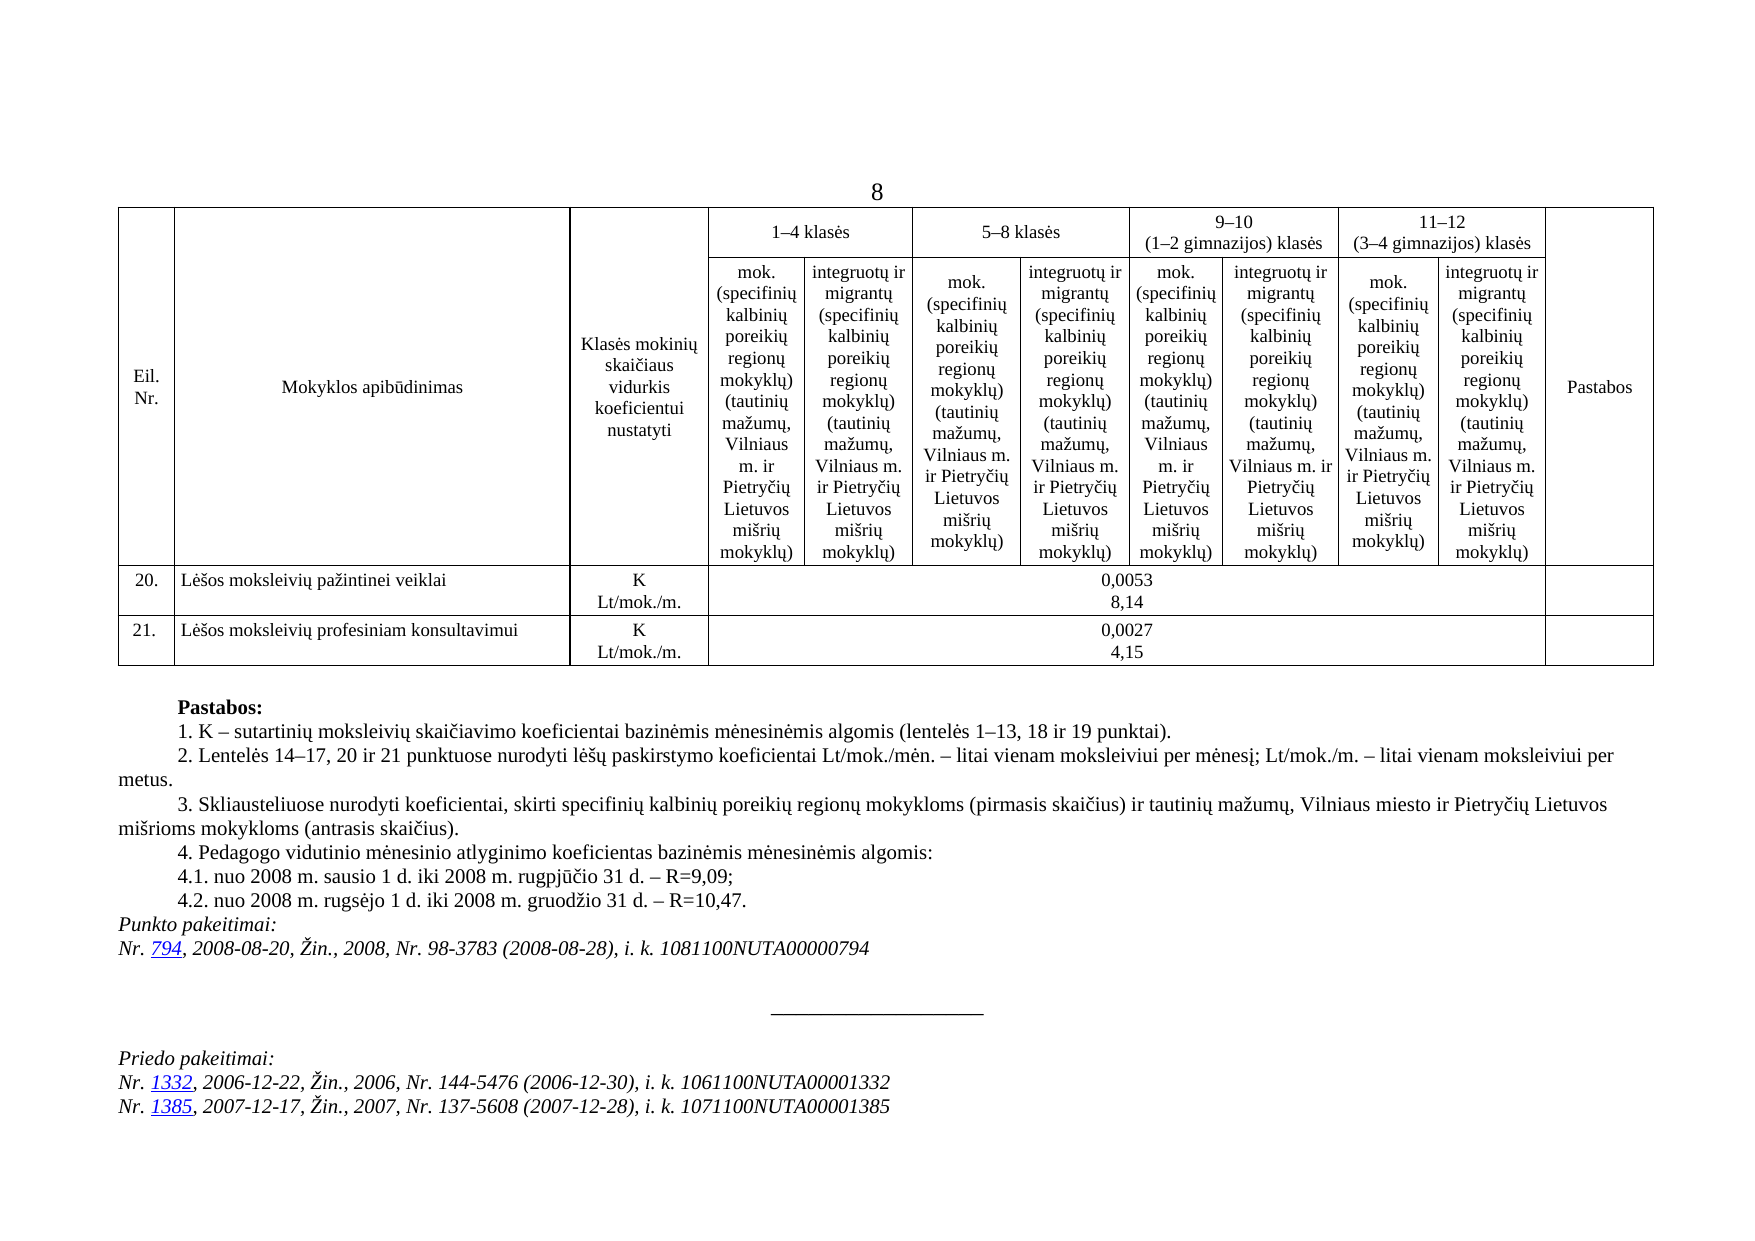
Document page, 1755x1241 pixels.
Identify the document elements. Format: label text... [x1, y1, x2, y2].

text 4. Pedagogo vidutinio mėnesinio atlyginimo koeficientas bazinėmis mėnesinėmis algomis: [118, 839, 1636, 864]
text Pastabos: [118, 695, 1636, 719]
text 2. Lentelės 14–17, 20 ir 21 punktuose nurodyti lėšų paskirstymo koeficientai Lt/mok./mėn. – litai vienam moksleiviui per mėnesį; Lt/mok./m. – litai vienam moksleiviui per metus. [118, 743, 1636, 791]
text Nr. 1332, 2006-12-22, Žin., 2006, Nr. 144-5476 (2006-12-30), i. k. 1061100NUTA00001332 [118, 1070, 1636, 1094]
table_header Mokyklos apibūdinimas [175, 208, 569, 565]
table_header Pastabos [1546, 208, 1653, 565]
table_header Klasės mokinių skaičiaus vidurkis koeficientui nustatyti [571, 208, 708, 565]
table_cell 20. [119, 566, 174, 615]
text Punkto pakeitimai: [118, 912, 1636, 936]
table_header Eil. Nr. [119, 208, 174, 565]
table_header 1–4 klasės [709, 208, 912, 257]
table_cell Lėšos moksleivių profesiniam konsultavimui [175, 616, 569, 665]
table_cell [1546, 566, 1653, 615]
table_cell [1546, 616, 1653, 665]
table_cell integruotų ir migrantų (specifinių kalbinių poreikių regionų mokyklų) (tautinių mažumų, Vilniaus m. ir Pietryčių Lietuvos mišrių mokyklų) [1223, 258, 1338, 565]
table_cell K Lt/mok./m. [571, 616, 708, 665]
table_cell 0,0053 8,14 [709, 566, 1545, 615]
text 4.2. nuo 2008 m. rugsėjo 1 d. iki 2008 m. gruodžio 31 d. – R=10,47. [118, 888, 1636, 912]
table_cell integruotų ir migrantų (specifinių kalbinių poreikių regionų mokyklų) (tautinių mažumų, Vilniaus m. ir Pietryčių Lietuvos mišrių mokyklų) [805, 258, 912, 565]
text Priedo pakeitimai: [118, 1046, 1636, 1070]
text 1. K – sutartinių moksleivių skaičiavimo koeficientai bazinėmis mėnesinėmis algomis (lentelės 1–13, 18 ir 19 punktai). [118, 719, 1636, 743]
text 3. Skliausteliuose nurodyti koeficientai, skirti specifinių kalbinių poreikių regionų mokykloms (pirmasis skaičius) ir tautinių mažumų, Vilniaus miesto ir Pietryčių Lietuvos mišrioms mokykloms (antrasis skaičius). [118, 791, 1636, 839]
table_cell mok. (specifinių kalbinių poreikių regionų mokyklų) (tautinių mažumų, Vilniaus m. ir Pietryčių Lietuvos mišrių mokyklų) [709, 258, 804, 565]
table_header 11–12 (3–4 gimnazijos) klasės [1339, 208, 1545, 257]
text 4.1. nuo 2008 m. sausio 1 d. iki 2008 m. rugpjūčio 31 d. – R=9,09; [118, 864, 1636, 888]
text _________________ [118, 989, 1636, 1017]
table_header 9–10 (1–2 gimnazijos) klasės [1130, 208, 1338, 257]
table_cell Lėšos moksleivių pažintinei veiklai [175, 566, 569, 615]
table_cell K Lt/mok./m. [571, 566, 708, 615]
text Nr. 794, 2008-08-20, Žin., 2008, Nr. 98-3783 (2008-08-28), i. k. 1081100NUTA00000794 [118, 936, 1636, 960]
table_cell integruotų ir migrantų (specifinių kalbinių poreikių regionų mokyklų) (tautinių mažumų, Vilniaus m. ir Pietryčių Lietuvos mišrių mokyklų) [1021, 258, 1129, 565]
table_cell 0,0027 4,15 [709, 616, 1545, 665]
table_cell mok. (specifinių kalbinių poreikių regionų mokyklų) (tautinių mažumų, Vilniaus m. ir Pietryčių Lietuvos mišrių mokyklų) [913, 258, 1020, 565]
table_cell mok. (specifinių kalbinių poreikių regionų mokyklų) (tautinių mažumų, Vilniaus m. ir Pietryčių Lietuvos mišrių mokyklų) [1130, 258, 1222, 565]
table_header 5–8 klasės [913, 208, 1129, 257]
text Nr. 1385, 2007-12-17, Žin., 2007, Nr. 137-5608 (2007-12-28), i. k. 1071100NUTA00001385 [118, 1094, 1636, 1118]
table_cell 21. [119, 616, 174, 665]
table_cell integruotų ir migrantų (specifinių kalbinių poreikių regionų mokyklų) (tautinių mažumų, Vilniaus m. ir Pietryčių Lietuvos mišrių mokyklų) [1439, 258, 1545, 565]
table_cell mok. (specifinių kalbinių poreikių regionų mokyklų) (tautinių mažumų, Vilniaus m. ir Pietryčių Lietuvos mišrių mokyklų) [1339, 258, 1438, 565]
